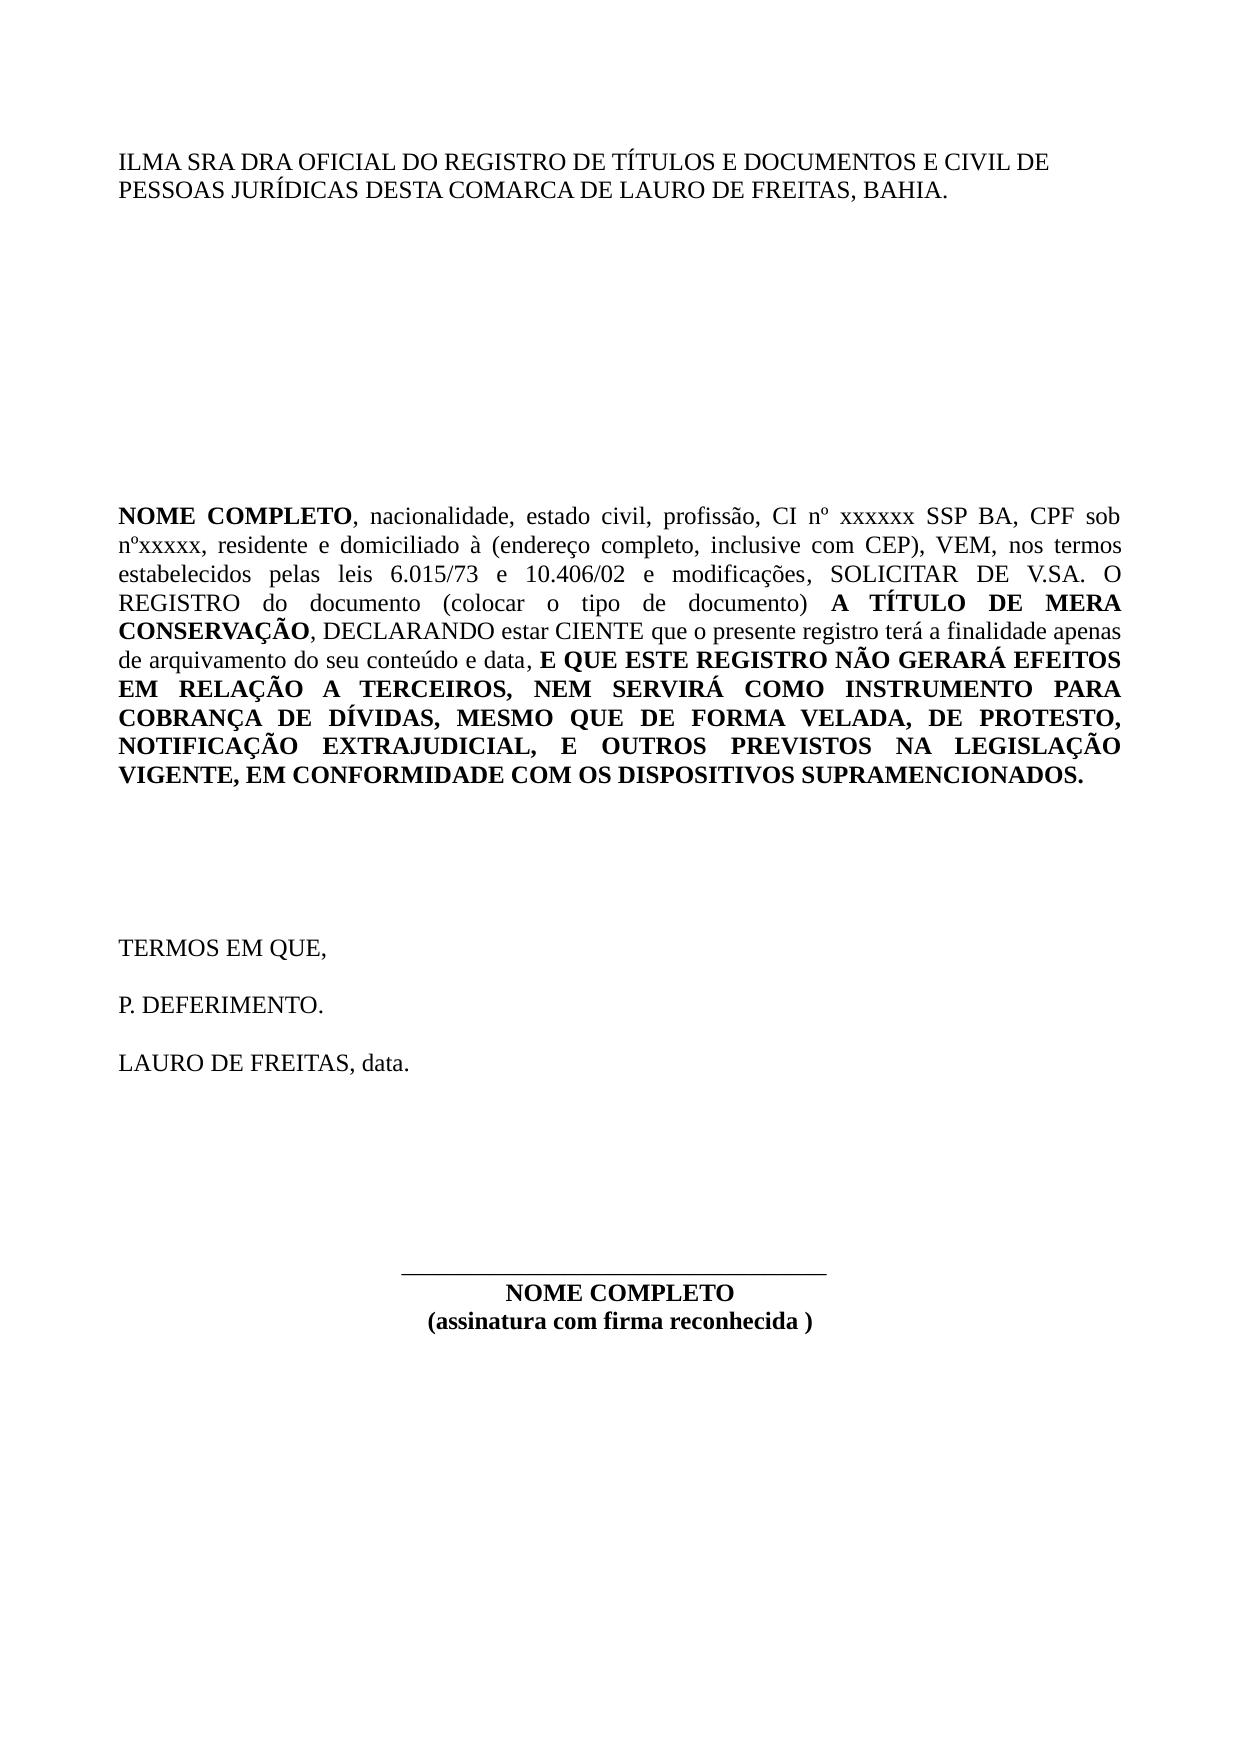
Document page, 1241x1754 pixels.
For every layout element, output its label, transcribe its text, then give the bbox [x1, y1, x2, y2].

text NOME COMPLETO, nacionalidade, estado civil, profissão, CI nº xxxxxx SSP BA, CPF sob nºxxxxx, residente e domiciliado à (endereço completo, inclusive com CEP), VEM, NOS TERMOS ESTABELECIDOS PELAS LEIS 6.015/73 E 10.406/02 E MODIFICAÇÕES, SOLICITAR DE V.SA. O REGISTRO do documento (colocar o tipo de documento) A TÍTULO DE MERA CONSERVAÇÃO, DECLARANDO estar CIENTE QUE O PRESENTE REGISTRO TERÁ A FINALIDADE APENAS DE ARQUIVAMENTO DO SEU CONTEÚDO E DATA, E QUE ESTE REGISTRO NÃO GERARÁ EFEITOS EM RELAÇÃO A TERCEIROS, NEM SERVIRÁ COMO INSTRUMENTO PARA COBRANÇA DE DÍVIDAS, MESMO QUE DE FORMA VELADA, DE PROTESTO, NOTIFICAÇÃO EXTRAJUDICIAL, E OUTROS PREVISTOS NA LEGISLAÇÃO VIGENTE, EM CONFORMIDADE COM OS DISPOSITIVOS SUPRAMENCIONADOS. [118, 501, 1122, 789]
text (assinatura com firma reconhecida ) [118, 1306, 1122, 1335]
text P. DEFERIMENTO. [118, 990, 1122, 1019]
text ILMA SRA DRA OFICIAL DO REGISTRO DE TÍTULOS E DOCUMENTOS E CIVIL DE PESSOAS JURÍDICAS DESTA COMARCA DE LAURO DE FREITAS, BAHIA. [118, 147, 1122, 204]
text NOME COMPLETO [118, 1278, 1122, 1306]
text __________________________________ [118, 1249, 1122, 1278]
text TERMOS EM QUE, [118, 933, 1122, 961]
text LAURO DE FREITAS, data. [118, 1048, 1122, 1076]
